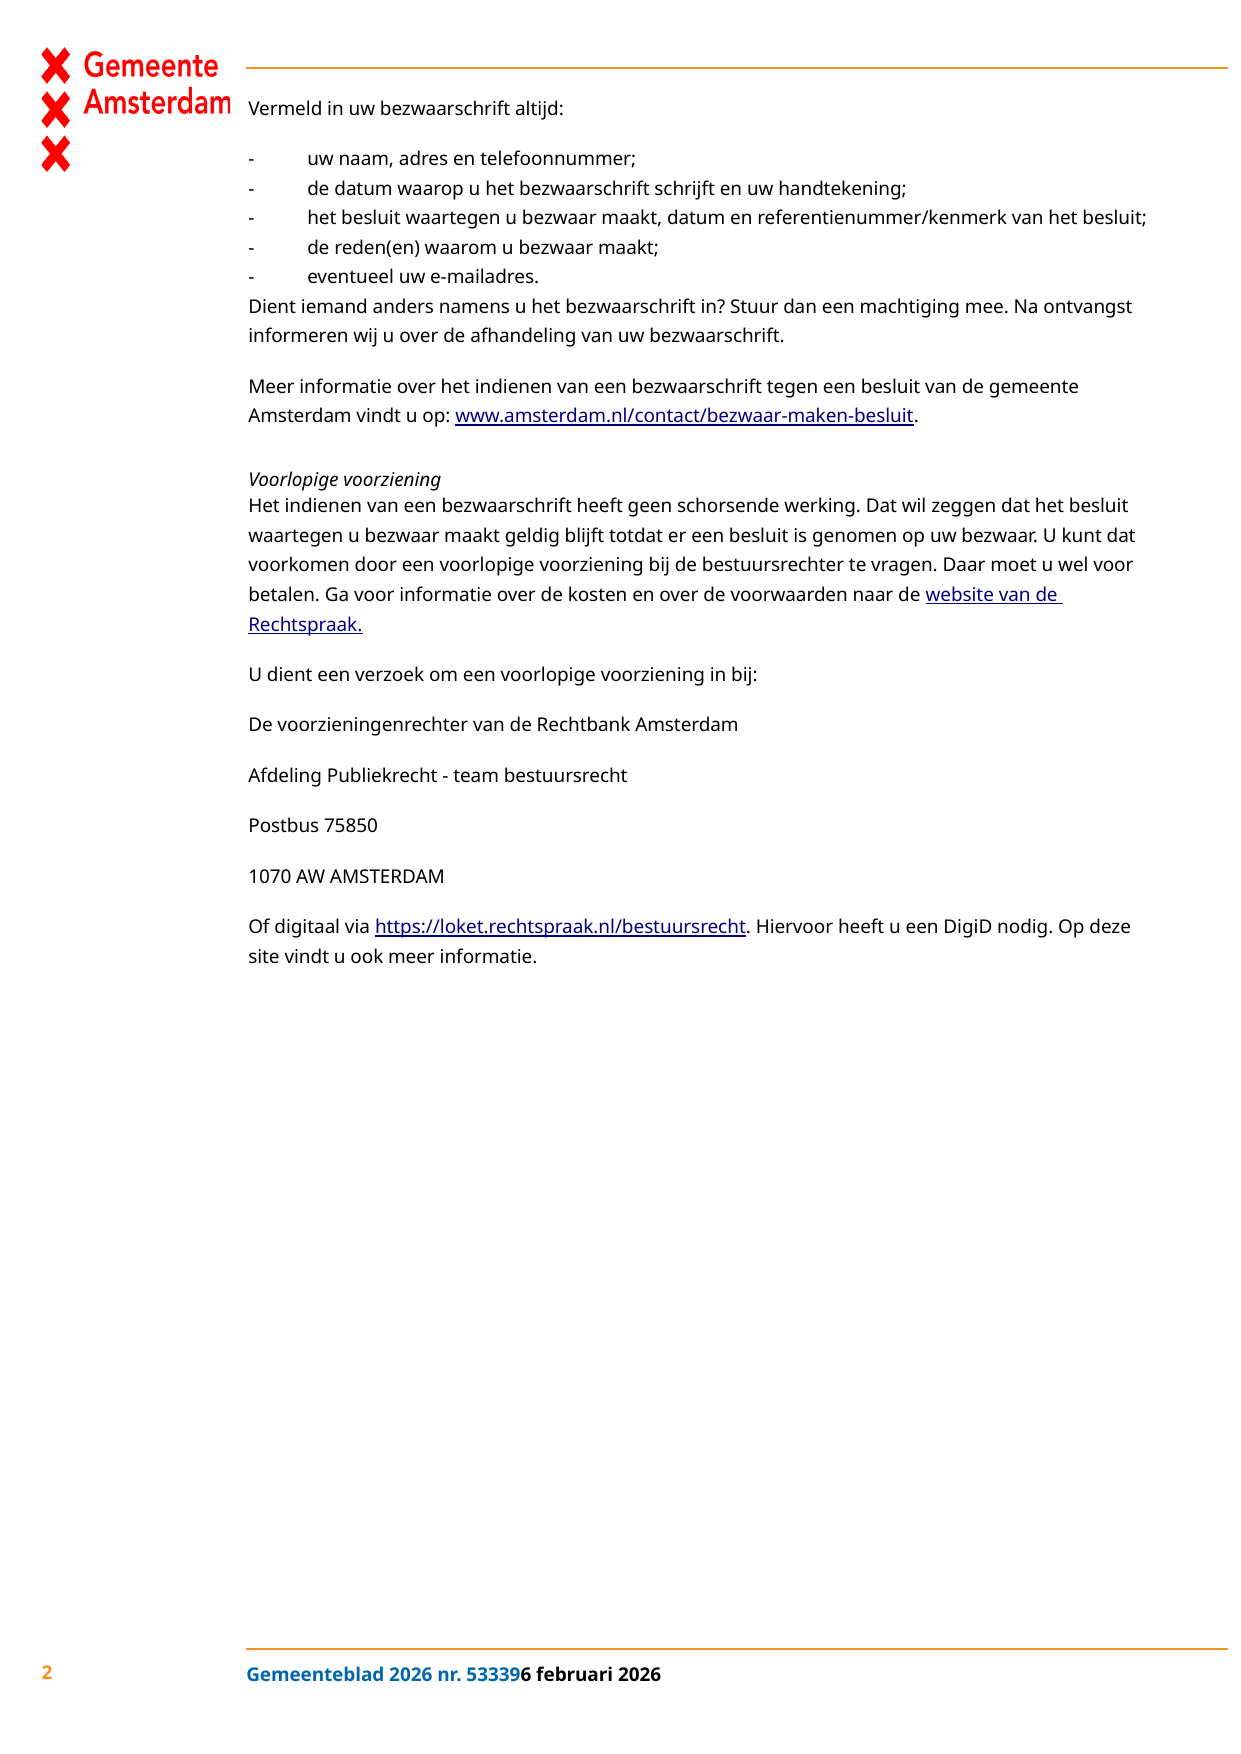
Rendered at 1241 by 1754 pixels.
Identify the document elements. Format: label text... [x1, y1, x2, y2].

list de datum waarop u het bezwaarschrift schrijft en uw handtekening; [248, 175, 1152, 201]
list eventueel uw e-mailadres. [248, 263, 1152, 289]
text Postbus 75850 [248, 812, 1152, 838]
text De voorzieningenrechter van de Rechtbank Amsterdam [248, 712, 1152, 737]
text Het indienen van een bezwaarschrift heeft geen schorsende werking. Dat wil zeggen dat het besluit waartegen u bezwaar maakt geldig blijft totdat er een besluit is genomen op uw bezwaar. U kunt dat voorkomen door een voorlopige voorziening bij de bestuursrechter te vragen. Daar moet u wel voor betalen. Ga voor informatie over de kosten en over de voorwaarden naar de website van de Rechtspraak. [248, 492, 1152, 636]
text Voorlopige voorziening [248, 467, 1152, 492]
list uw naam, adres en telefoonnummer; [248, 145, 1152, 171]
text 1070 AW AMSTERDAM [248, 863, 1152, 888]
list het besluit waartegen u bezwaar maakt, datum en referentienummer/kenmerk van het besluit; [248, 204, 1152, 230]
text Of digitaal via https://loket.rechtspraak.nl/bestuursrecht. Hiervoor heeft u een DigiD nodig. Op deze site vindt u ook meer informatie. [248, 913, 1152, 968]
text Meer informatie over het indienen van een bezwaarschrift tegen een besluit van de gemeente Amsterdam vindt u op: www.amsterdam.nl/contact/bezwaar-maken-besluit. [248, 373, 1152, 428]
picture [41, 47, 231, 172]
list de reden(en) waarom u bezwaar maakt; [248, 234, 1152, 260]
text Afdeling Publiekrecht - team bestuursrecht [248, 762, 1152, 788]
text Dient iemand anders namens u het bezwaarschrift in? Stuur dan een machtiging mee. Na ontvangst informeren wij u over de afhandeling van uw bezwaarschrift. [248, 293, 1152, 348]
text U dient een verzoek om een voorlopige voorziening in bij: [248, 661, 1152, 687]
text Vermeld in uw bezwaarschrift altijd: [248, 95, 1152, 121]
